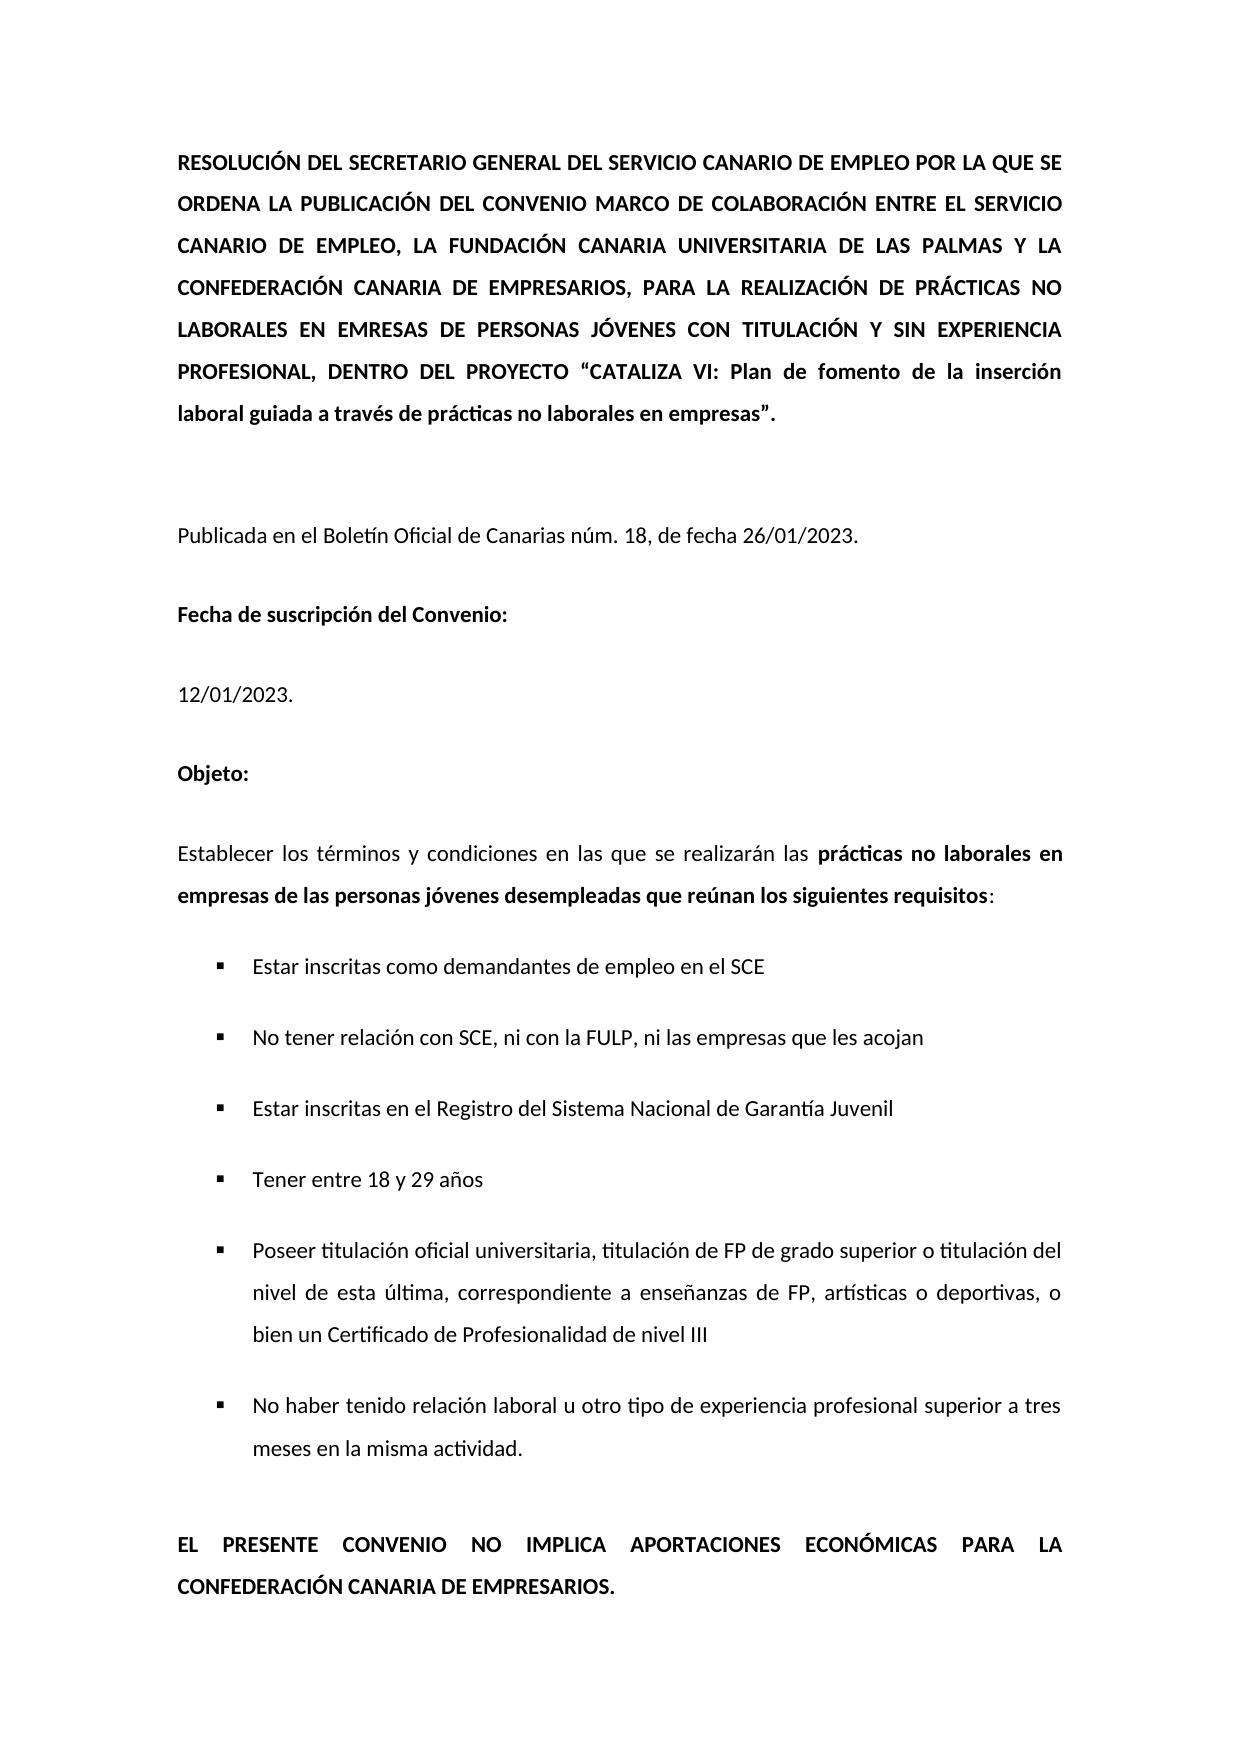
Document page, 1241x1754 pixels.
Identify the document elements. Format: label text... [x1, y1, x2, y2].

list Tener entre 18 y 29 años [215, 1165, 1063, 1193]
list No tener relación con SCE, ni con la FULP, ni las empresas que les acojan [215, 1023, 1063, 1051]
text Fecha de suscripción del Convenio: [177, 600, 1063, 628]
list Poseer titulación oficial universitaria, titulación de FP de grado superior o titulación del nivel de esta última, correspondiente a enseñanzas de FP, artísticas o deportivas, o bien un Certificado de Profesionalidad de nivel III [215, 1237, 1063, 1348]
list Estar inscritas como demandantes de empleo en el SCE [215, 952, 1063, 980]
list No haber tenido relación laboral u otro tipo de experiencia profesional superior a tres meses en la misma actividad. [215, 1392, 1063, 1462]
text Publicada en el Boletín Oficial de Canarias núm. 18, de fecha 26/01/2023. [177, 521, 1063, 549]
text Objeto: [177, 759, 1063, 787]
text 12/01/2023. [177, 680, 1063, 708]
text RESOLUCIÓN DEL SECRETARIO GENERAL DEL SERVICIO CANARIO DE EMPLEO POR LA QUE SE ORDENA LA PUBLICACIÓN DEL CONVENIO MARCO DE COLABORACIÓN ENTRE EL SERVICIO CANARIO DE EMPLEO, LA FUNDACIÓN CANARIA UNIVERSITARIA DE LAS PALMAS Y LA CONFEDERACIÓN CANARIA DE EMPRESARIOS, PARA LA REALIZACIÓN DE PRÁCTICAS NO LABORALES EN EMRESAS DE PERSONAS JÓVENES CON TITULACIÓN Y SIN EXPERIENCIA PROFESIONAL, DENTRO DEL PROYECTO “CATALIZA VI: Plan de fomento de la inserción laboral guiada a través de prácticas no laborales en empresas”. [177, 148, 1063, 427]
text EL PRESENTE CONVENIO NO IMPLICA APORTACIONES ECONÓMICAS PARA LA CONFEDERACIÓN CANARIA DE EMPRESARIOS. [177, 1530, 1063, 1600]
list Estar inscritas en el Registro del Sistema Nacional de Garantía Juvenil [215, 1094, 1063, 1122]
text Establecer los términos y condiciones en las que se realizarán las prácticas no laborales en empresas de las personas jóvenes desempleadas que reúnan los siguientes requisitos: [177, 839, 1063, 909]
